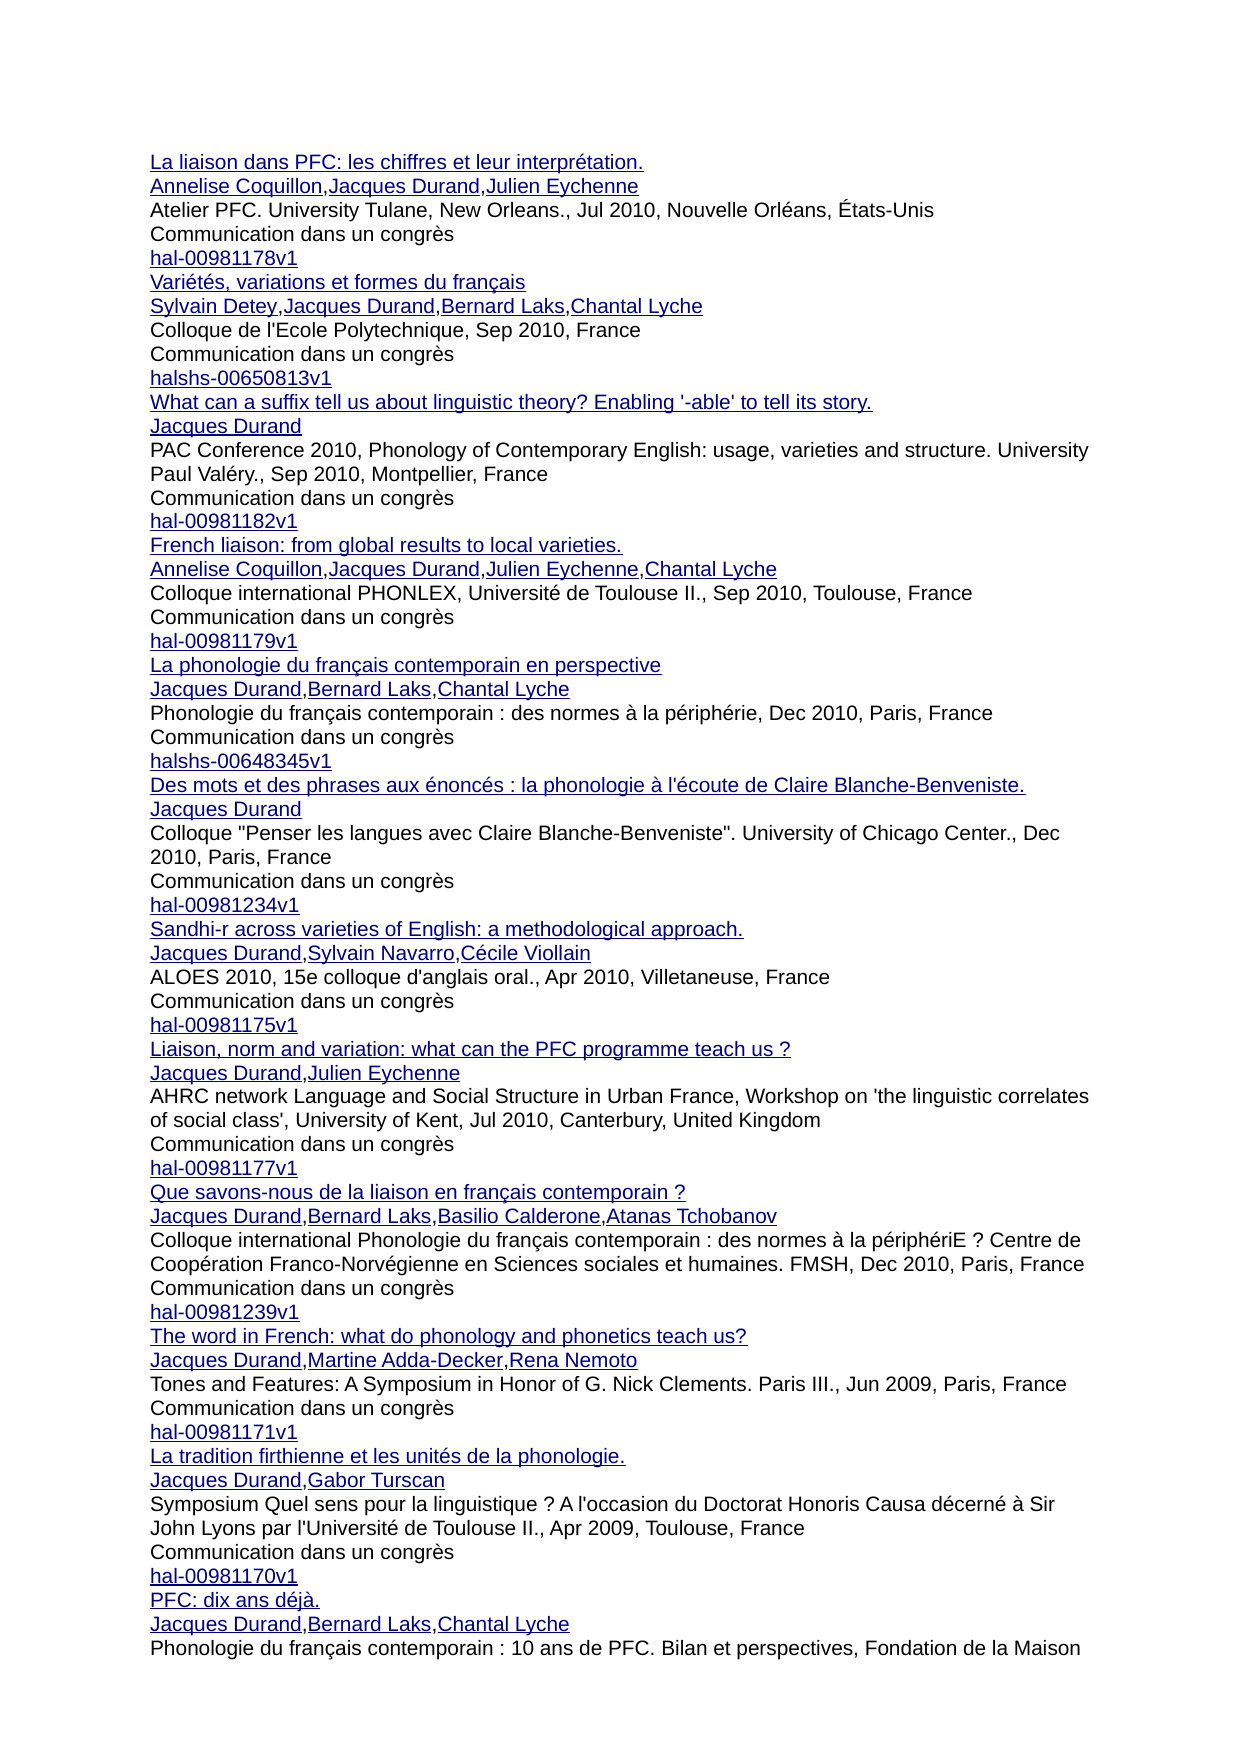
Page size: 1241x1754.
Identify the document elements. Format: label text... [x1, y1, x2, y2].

table_cell La phonologie du français contemporain en perspective Jacques Durand,Bernard Laks,Chantal Lyche Phonologie du français contemporain : des normes à la périphérie, Dec 2010, Paris, France Communication dans un congrès halshs-00648345v1 [150, 653, 1090, 773]
table_cell Liaison, norm and variation: what can the PFC programme teach us ? Jacques Durand,Julien Eychenne AHRC network Language and Social Structure in Urban France, Workshop on 'the linguistic correlates of social class', University of Kent, Jul 2010, Canterbury, United Kingdom Communication dans un congrès hal-00981177v1 [150, 1036, 1090, 1180]
table_cell Que savons-nous de la liaison en français contemporain ? Jacques Durand,Bernard Laks,Basilio Calderone,Atanas Tchobanov Colloque international Phonologie du français contemporain : des normes à la périphériE ? Centre de Coopération Franco-Norvégienne en Sciences sociales et humaines. FMSH, Dec 2010, Paris, France Communication dans un congrès hal-00981239v1 [150, 1180, 1090, 1324]
table_cell La tradition firthienne et les unités de la phonologie. Jacques Durand,Gabor Turscan Symposium Quel sens pour la linguistique ? A l'occasion du Doctorat Honoris Causa décerné à Sir John Lyons par l'Université de Toulouse II., Apr 2009, Toulouse, France Communication dans un congrès hal-00981170v1 [150, 1444, 1090, 1587]
table_cell PFC: dix ans déjà. Jacques Durand,Bernard Laks,Chantal Lyche Phonologie du français contemporain : 10 ans de PFC. Bilan et perspectives, Fondation de la Maison [150, 1588, 1090, 1659]
table_cell Des mots et des phrases aux énoncés : la phonologie à l'écoute de Claire Blanche-Benveniste. Jacques Durand Colloque "Penser les langues avec Claire Blanche-Benveniste". University of Chicago Center., Dec 2010, Paris, France Communication dans un congrès hal-00981234v1 [150, 773, 1090, 917]
table_cell La liaison dans PFC: les chiffres et leur interprétation. Annelise Coquillon,Jacques Durand,Julien Eychenne Atelier PFC. University Tulane, New Orleans., Jul 2010, Nouvelle Orléans, États-Unis Communication dans un congrès hal-00981178v1 [150, 150, 1090, 270]
table_cell Sandhi-r across varieties of English: a methodological approach. Jacques Durand,Sylvain Navarro,Cécile Viollain ALOES 2010, 15e colloque d'anglais oral., Apr 2010, Villetaneuse, France Communication dans un congrès hal-00981175v1 [150, 917, 1090, 1036]
table_cell Variétés, variations et formes du français Sylvain Detey,Jacques Durand,Bernard Laks,Chantal Lyche Colloque de l'Ecole Polytechnique, Sep 2010, France Communication dans un congrès halshs-00650813v1 [150, 270, 1090, 389]
table_cell The word in French: what do phonology and phonetics teach us? Jacques Durand,Martine Adda-Decker,Rena Nemoto Tones and Features: A Symposium in Honor of G. Nick Clements. Paris III., Jun 2009, Paris, France Communication dans un congrès hal-00981171v1 [150, 1324, 1090, 1444]
table_cell What can a suffix tell us about linguistic theory? Enabling '-able' to tell its story. Jacques Durand PAC Conference 2010, Phonology of Contemporary English: usage, varieties and structure. University Paul Valéry., Sep 2010, Montpellier, France Communication dans un congrès hal-00981182v1 [150, 390, 1090, 533]
table_cell French liaison: from global results to local varieties. Annelise Coquillon,Jacques Durand,Julien Eychenne,Chantal Lyche Colloque international PHONLEX, Université de Toulouse II., Sep 2010, Toulouse, France Communication dans un congrès hal-00981179v1 [150, 533, 1090, 653]
